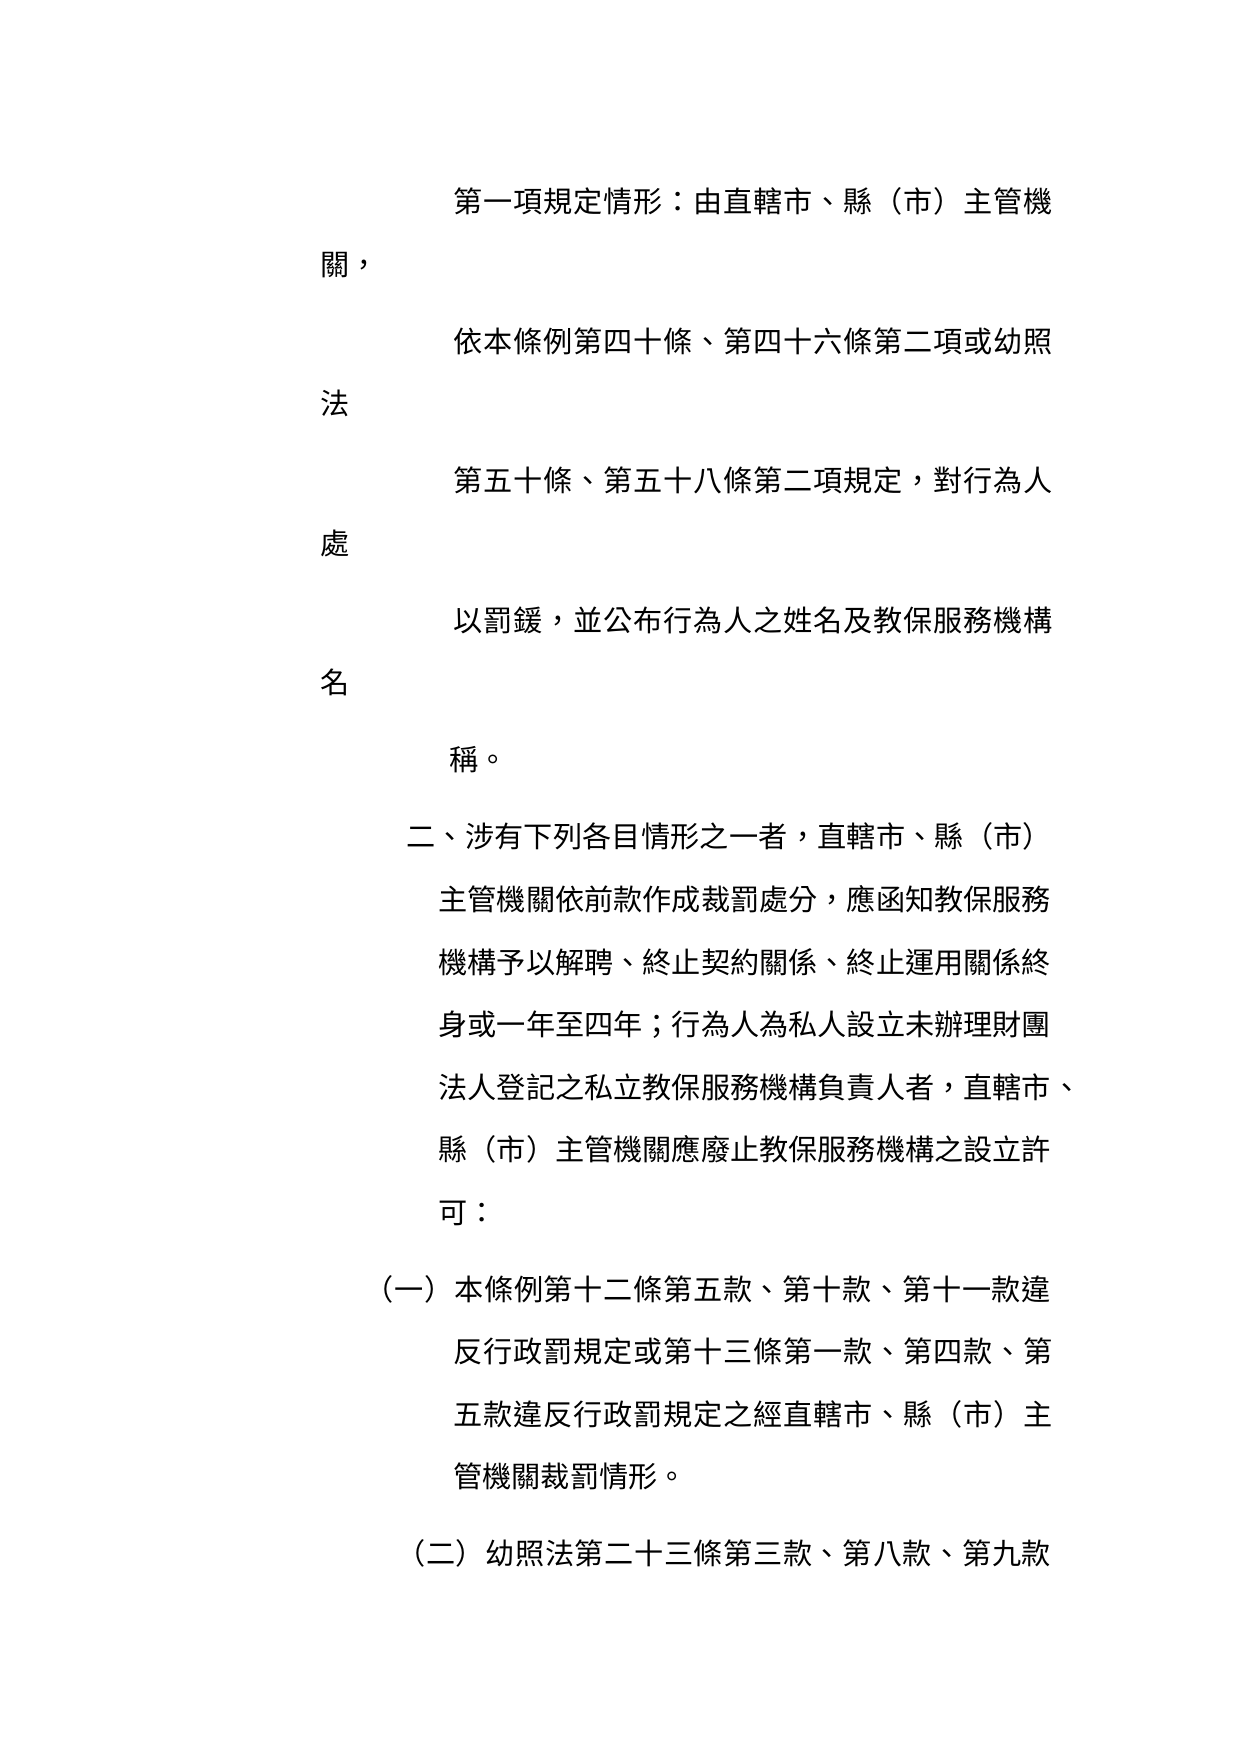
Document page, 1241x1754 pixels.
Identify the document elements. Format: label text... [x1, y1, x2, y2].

text 第五十條、第五十八條第二項規定，對行為人處 [320, 437, 1053, 562]
text （一）本條例第十二條第五款、第十款、第十一款違反行政罰規定或第十三條第一款、第四款、第五款違反行政罰規定之經直轄市、縣（市）主管機關裁罰情形。 [364, 1246, 1053, 1496]
text 稱。 [320, 717, 1053, 779]
text 第一項規定情形：由直轄市、縣（市）主管機關， [320, 158, 1053, 283]
text 依本條例第四十條、第四十六條第二項或幼照法 [320, 298, 1053, 423]
text 二、涉有下列各目情形之一者，直轄市、縣（市）主管機關依前款作成裁罰處分，應函知教保服務機構予以解聘、終止契約關係、終止運用關係終身或一年至四年；行為人為私人設立未辦理財團法人登記之私立教保服務機構負責人者，直轄市、縣（市）主管機關應廢止教保服務機構之設立許可： [246, 794, 1053, 1231]
text 以罰鍰，並公布行為人之姓名及教保服務機構名 [320, 577, 1053, 702]
text （二）幼照法第二十三條第三款、第八款、第九款違反行政罰規定或第二十四條第一款、第四款、第五款違反行政罰規定之經直轄市、縣（市）主管機關裁罰情形。 [232, 1510, 1053, 1573]
